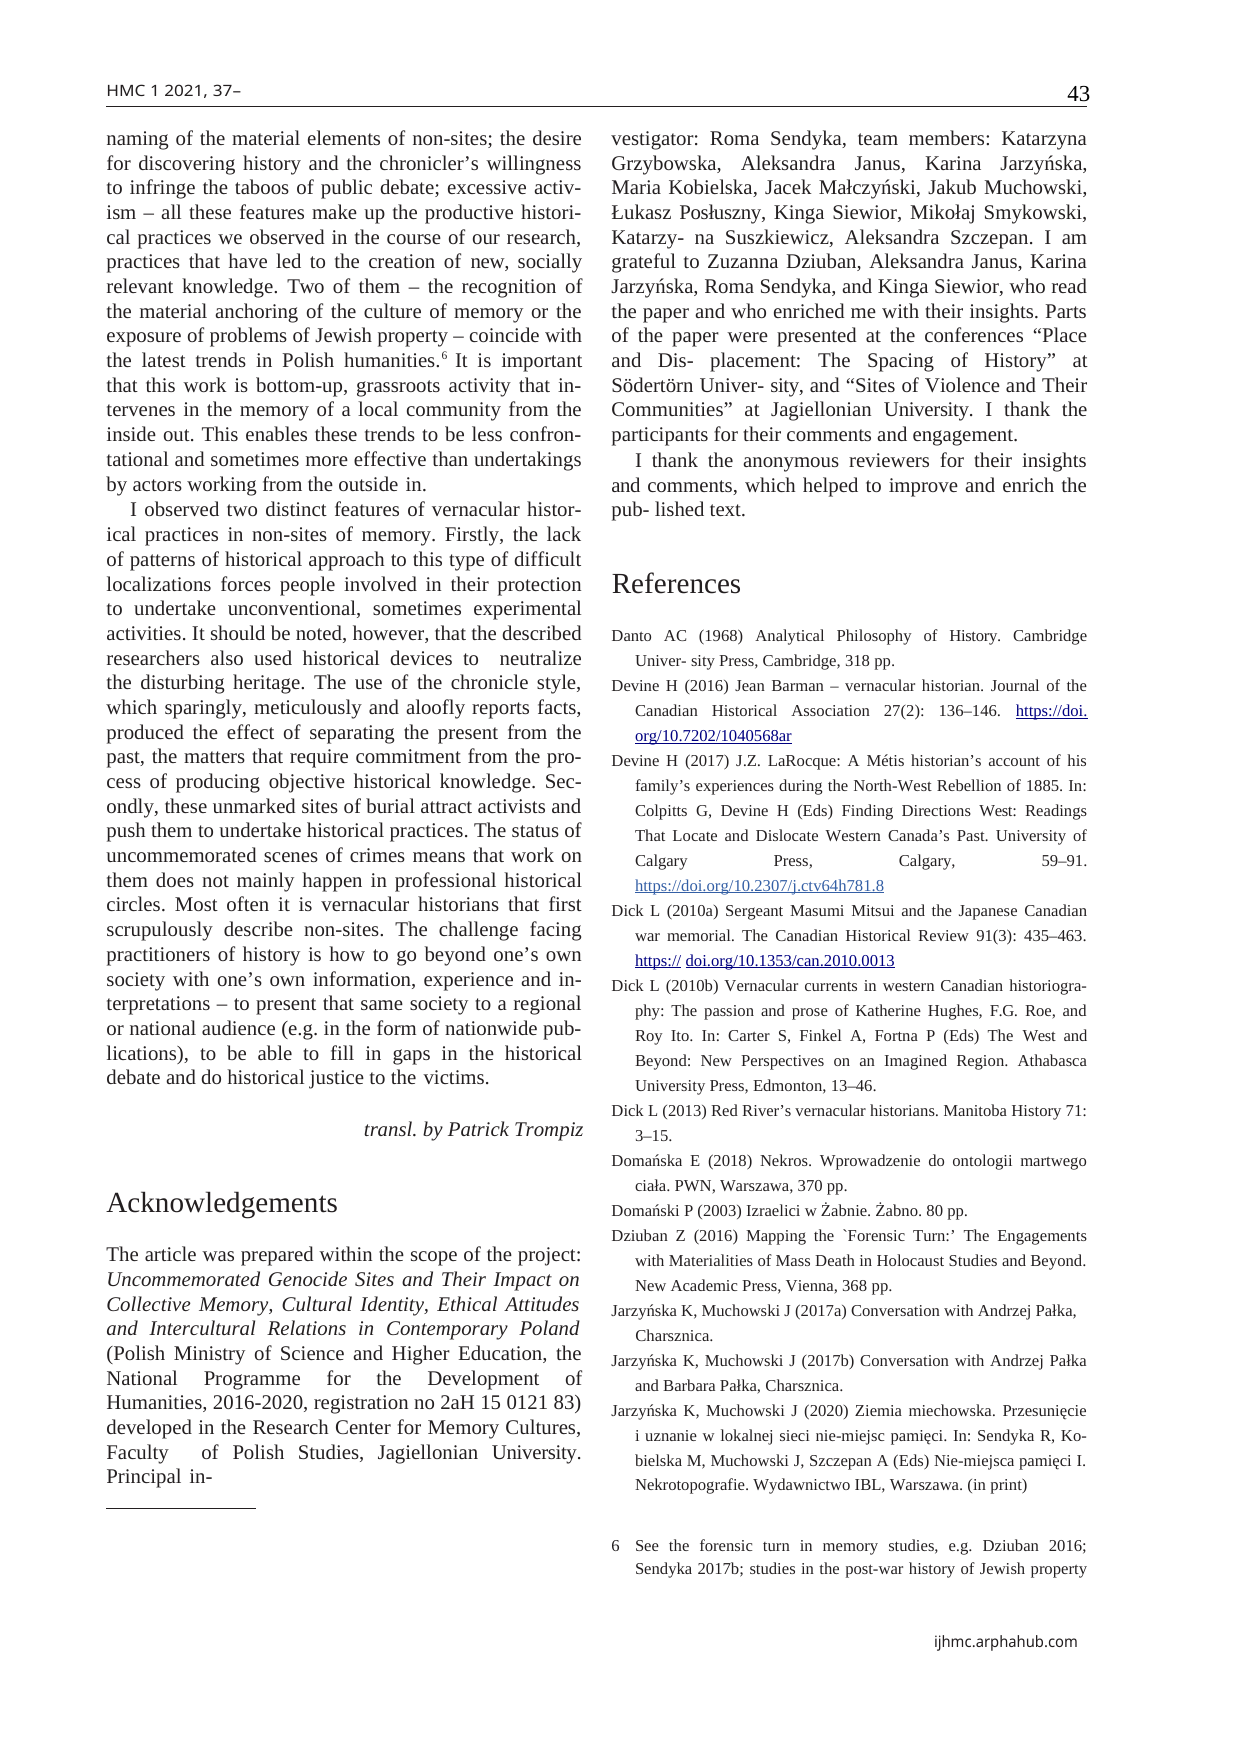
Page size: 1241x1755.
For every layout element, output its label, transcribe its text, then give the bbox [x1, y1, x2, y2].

text Jarzyńska K, Muchowski J (2020) Ziemia miechowska. Przesunięcie i uznanie w lokalnej sieci nie-miejsc pamięci. In: Sendyka R, Ko- bielska M, Muchowski J, Szczepan A (Eds) Nie-miejsca pamięci I. Nekrotopografie. Wydawnictwo IBL, Warszawa. (in print) [611, 1401, 1087, 1494]
text transl. by Patrick Trompiz [364, 1117, 586, 1141]
text Jarzyńska K, Muchowski J (2017b) Conversation with Andrzej Pałka and Barbara Pałka, Charsznica. [611, 1351, 1087, 1394]
text Dick L (2010a) Sergeant Masumi Mitsui and the Japanese Canadian war memorial. The Canadian Historical Review 91(3): 435–463. https:// doi.org/10.1353/can.2010.0013 [611, 901, 1087, 970]
text Jarzyńska K, Muchowski J (2017a) Conversation with Andrzej Pałka, [611, 1301, 1147, 1320]
text Dick L (2013) Red River’s vernacular historians. Manitoba History 71: 3–15. [611, 1101, 1087, 1145]
text Domański P (2003) Izraelici w Żabnie. Żabno. 80 pp. [611, 1201, 1147, 1220]
subtitle Acknowledgements [106, 1186, 586, 1219]
text The article was prepared within the scope of the project: Uncommemorated Genocide Sites and Their Impact on Collective Memory, Cultural Identity, Ethical Attitudes and Intercultural Relations in Contemporary Poland (Polish Ministry of Science and Higher Education, the National Programme for the Development of Humanities, 2016-2020, registration no 2aH 15 0121 83) developed in the Research Center for Memory Cultures, Faculty of Polish Studies, Jagiellonian University. Principal in- [106, 1242, 582, 1488]
text naming of the material elements of non-sites; the desire for discovering history and the chronicler’s willingness to infringe the taboos of public debate; excessive activ- ism – all these features make up the productive histori- cal practices we observed in the course of our research, practices that have led to the creation of new, socially relevant knowledge. Two of them – the recognition of the material anchoring of the culture of memory or the exposure of problems of Jewish property – coincide with the latest trends in Polish humanities.6 It is important that this work is bottom-up, grassroots activity that in- tervenes in the memory of a local community from the inside out. This enables these trends to be less confron- tational and sometimes more effective than undertakings by actors working from the outside in. [106, 126, 582, 496]
text Devine H (2016) Jean Barman – vernacular historian. Journal of the Canadian Historical Association 27(2): 136–146. https://doi. org/10.7202/1040568ar [611, 676, 1087, 745]
list See the forensic turn in memory studies, e.g. Dziuban 2016; Sendyka 2017b; studies in the post-war history of Jewish property [611, 1536, 1087, 1578]
text I thank the anonymous reviewers for their insights and comments, which helped to improve and enrich the pub- lished text. [611, 448, 1087, 521]
text Dziuban Z (2016) Mapping the `Forensic Turn:’ The Engagements with Materialities of Mass Death in Holocaust Studies and Beyond. New Academic Press, Vienna, 368 pp. [611, 1226, 1087, 1294]
text Domańska E (2018) Nekros. Wprowadzenie do ontologii martwego ciała. PWN, Warszawa, 370 pp. [611, 1151, 1087, 1195]
text Dick L (2010b) Vernacular currents in western Canadian historiogra- phy: The passion and prose of Katherine Hughes, F.G. Roe, and Roy Ito. In: Carter S, Finkel A, Fortna P (Eds) The West and Beyond: New Perspectives on an Imagined Region. Athabasca University Press, Edmonton, 13–46. [611, 976, 1087, 1094]
text vestigator: Roma Sendyka, team members: Katarzyna Grzybowska, Aleksandra Janus, Karina Jarzyńska, Maria Kobielska, Jacek Małczyński, Jakub Muchowski, Łukasz Posłuszny, Kinga Siewior, Mikołaj Smykowski, Katarzy- na Suszkiewicz, Aleksandra Szczepan. I am grateful to Zuzanna Dziuban, Aleksandra Janus, Karina Jarzyńska, Roma Sendyka, and Kinga Siewior, who read the paper and who enriched me with their insights. Parts of the paper were presented at the conferences “Place and Dis- placement: The Spacing of History” at Södertörn Univer- sity, and “Sites of Violence and Their Communities” at Jagiellonian University. I thank the participants for their comments and engagement. [611, 126, 1087, 446]
text Charsznica. [605, 1326, 743, 1345]
text Danto AC (1968) Analytical Philosophy of History. Cambridge Univer- sity Press, Cambridge, 318 pp. [611, 626, 1087, 670]
text I observed two distinct features of vernacular histor- ical practices in non-sites of memory. Firstly, the lack of patterns of historical approach to this type of difficult localizations forces people involved in their protection to undertake unconventional, sometimes experimental activities. It should be noted, however, that the described researchers also used historical devices to neutralize the disturbing heritage. The use of the chronicle style, which sparingly, meticulously and aloofly reports facts, produced the effect of separating the present from the past, the matters that require commitment from the pro- cess of producing objective historical knowledge. Sec- ondly, these unmarked sites of burial attract activists and push them to undertake historical practices. The status of uncommemorated scenes of crimes means that work on them does not mainly happen in professional historical circles. Most often it is vernacular historians that first scrupulously describe non-sites. The challenge facing practitioners of history is how to go beyond one’s own society with one’s own information, experience and in- terpretations – to present that same society to a regional or national audience (e.g. in the form of nationwide pub- lications), to be able to fill in gaps in the historical debate and do historical justice to the victims. [106, 497, 582, 1089]
subtitle References [609, 566, 743, 599]
text Devine H (2017) J.Z. LaRocque: A Métis historian’s account of his family’s experiences during the North-West Rebellion of 1885. In: Colpitts G, Devine H (Eds) Finding Directions West: Readings That Locate and Dislocate Western Canada’s Past. University of Calgary Press, Calgary, 59–91. https://doi.org/10.2307/j.ctv64h781.8 [611, 751, 1087, 894]
